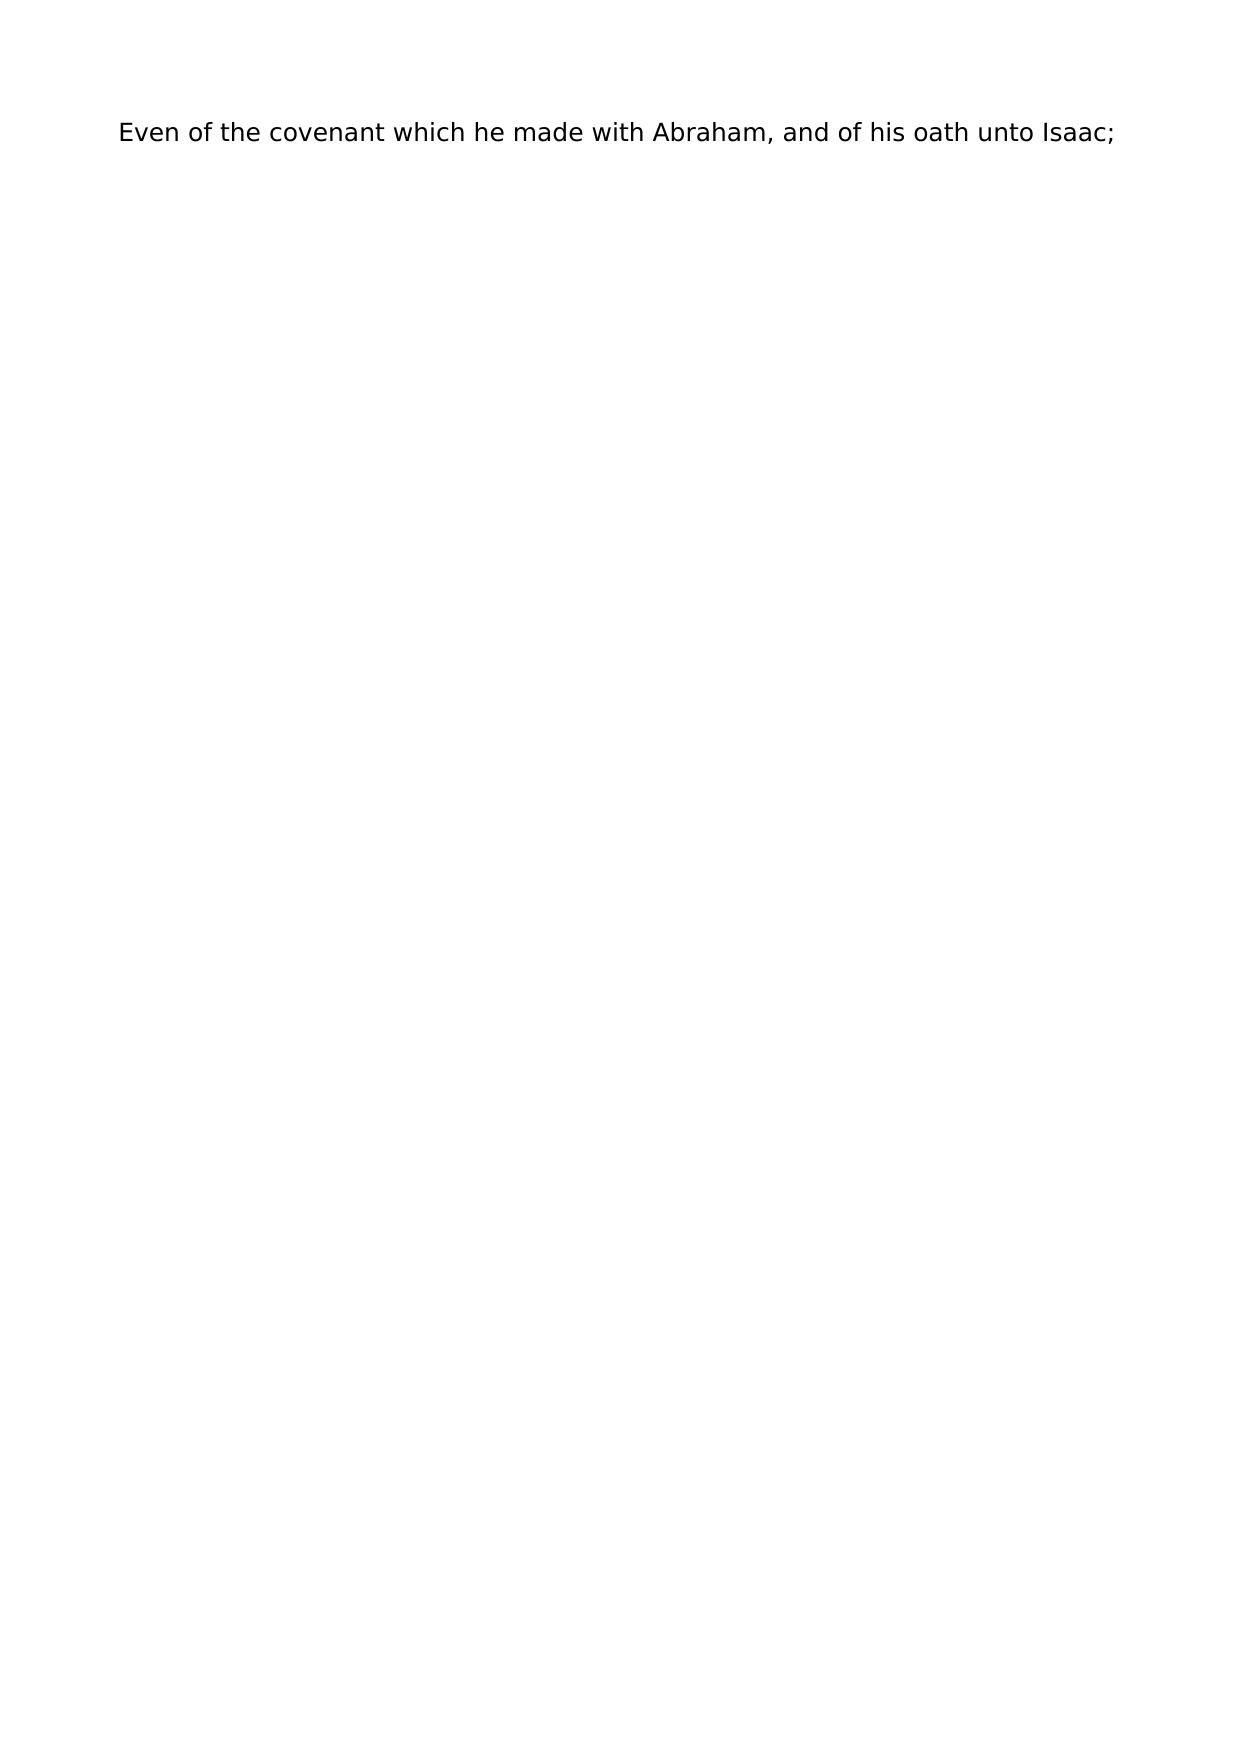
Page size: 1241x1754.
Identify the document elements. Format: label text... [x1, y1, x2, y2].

text Even of the covenant which he made with Abraham, and of his oath unto Isaac; [118, 118, 1122, 147]
